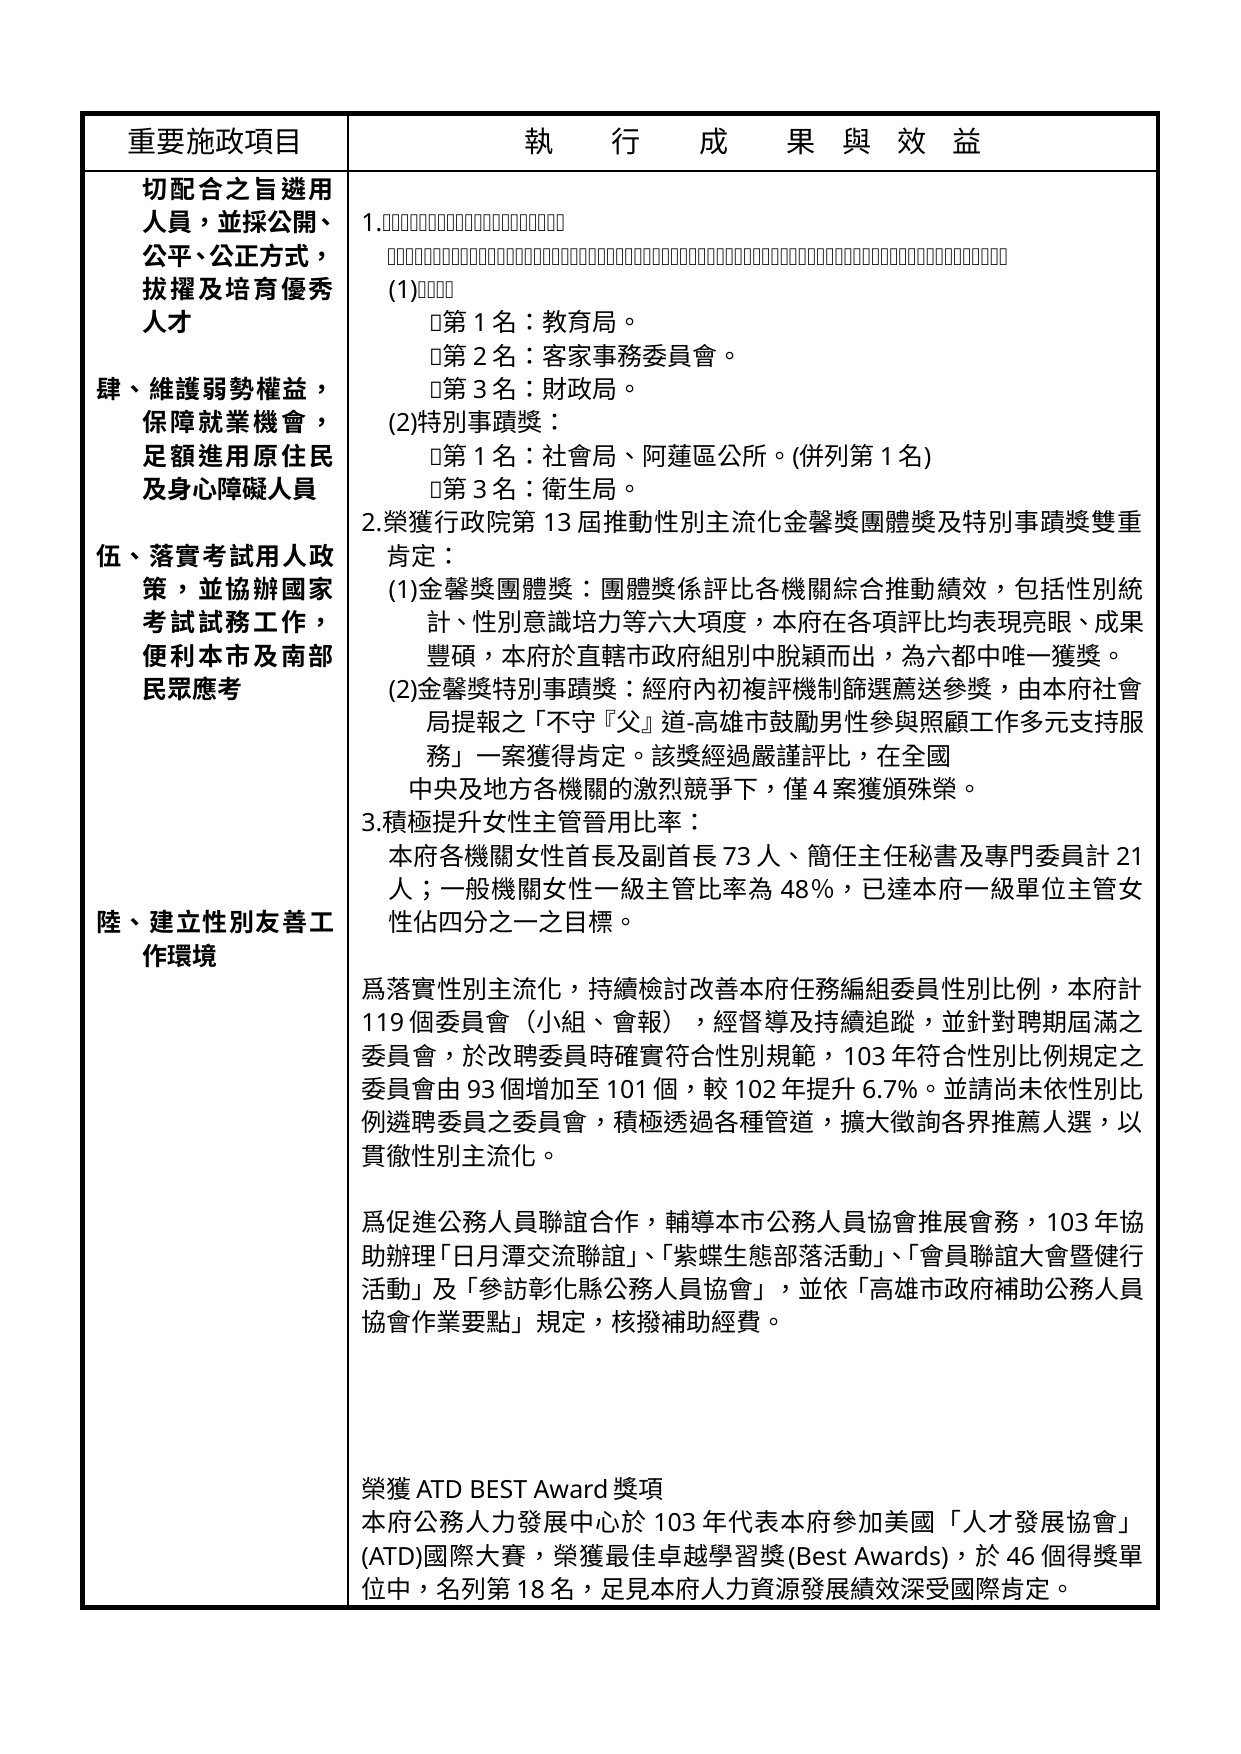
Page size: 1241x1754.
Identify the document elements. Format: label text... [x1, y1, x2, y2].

table_cell 切配合之旨遴用人員，並採公開、公平、公正方式，拔擢及培育優秀人才 肆、維護弱勢權益，保障就業機會，足額進用原住民及身心障礙人員 伍、落實考試用人政策，並協辦國家考試試務工作，便利本市及南部民眾應考 陸、建立性別友善工作環境 [85, 172, 347, 1605]
table_cell 為使本府員額配置合理精實，於考量機關用人需求時導入人事成本概念，不僅減輕本府財政負擔，並同時確保施政及業務推動順遂，爰規劃具體做法如下： 1.組織整併： 鑑於新興、前金及鹽埕等三行政區均係本市高都會型地區，轄區相鄰、業務性質相近且人口密度集中，爰將新興等3區衛生所業務整合，成立「新興衛生所」。另考量本市各衛生所型態差異為五都之冠，以致居民依賴程度及執行業務範疇有所不同，爰衡量轄區面積、照護人口及管理業者家數等參數，進行三民區等衛生所人力調整，以促進衛生所人力配置妥適，自104年1月1日生效。 2.檢討員額配置： (1)縣市改制直轄市3年期滿之員額管理原則： 審酌得增加編制員額之指標項目為「員額指標」、「財政指標」及「人口指標」： 員額指標：須同時符合以下2項標準。 a.改制直轄市政府行政機關（含所屬，以下同）運用之編制員額總數已達行政院控管改制前3年編制員額上限。 b.改制直轄市政府行政機關職員預算員額缺額率未逾5%。 財政指標：須同時符合以下2項標準。 a.改制直轄市政府人事費之決算審定數占歲出決算總數之比率較前1年度為低。 b.改制直轄市政府人事費之決算審定數未超過自籌財源之決算審定數。 人口指標：改制直轄市政府轄區人口數與改制時（99年12月底）之人口數相較，人口成長率高於3%。 改制直轄市政府須先符合「員額指標」，如再達到「財政指標」或「人口指標」至少一項之指標時，得依規定計算得請增員額上限數。 機關修正組織編制時，除因應本府重大施政目標或特殊業務需要外，應確以員額總量管制原則，就本機關暨所屬機關業務消長等檢討員額配置。 (2)本市各區公所以總量管制原則調整人力運用： 縣市合併後，因應區公所業務需求並兼顧各區之差異性及特殊性，經民政局對區公所人力盤點結果，在總員額不變原則下，調整區公所單位及員額配置，自103年1月29日生效。 為撙節人事費支出，103年度本府各機關除警察局、消防局、社會局社工人員、醫療院所醫療人員、各級學校教師外，以預算員額精簡員額7%，共計精簡770人。各機關未達精簡比例者，均應出缺不補。 本府及所屬各機關學校對人才之進用與考評，係以功績取向，本「人」與「事」適切配合之旨，不考慮人員任何背景，完全依「公務人員考績法」、「公務人員任用法」及「公務人員陞遷法」之規定，本專業專才、適才適所及綜覈名實、獎優汰劣之旨辦理，以貫徹公平、公正、公開的原則。 依「身心障礙者權益保障法」、「原住民族工作權保障法」等規定，督促本府暨所屬機關學校足額進用原住民及身心障礙人員，本府至103年12月止應進用身心障礙者1,213人，已進用1,975人，進用比例達162％；應進用原住民80人，已進用293人，進用比例達366%。 1.本府及所屬機關學校配合中央考試用人政策，積極提列考試分發職缺，103年提列考試職缺計393個，提缺比率達69%。 2.本府積極協辦國家考試，以服務南部考生，103年度協助辦理17項國家考試南部考區試務工作，服務南部考生計93,625人。 3.為落實考用合一，提升文官素質，並鼓勵本市轄區內各公私立大學應屆畢業生踴躍參加國家考試，提升市民參加國家考試錄取率，以促進組織發展，並增進在地人才之培訓與就業，特於103年6月3日假高雄大學辦理國考勝經座談會，邀請公務人員高普考試、地方特考及身心障礙特考錄取人員進行經驗分享，計有大專院校應屆畢業生及本市市民等計96人參與。 1.辦理本府推動性別主流化績效優良機關評選： 依據「高雄市政府所屬各機關推動性別主流化績效優良獎勵計畫」，辦理團體獎及特別事蹟獎評選，並於本府市政會議公開頒獎表揚，榮獲獎勵機關如下： (1)團體獎： 第1名：教育局。 第2名：客家事務委員會。 第3名：財政局。 (2)特別事蹟獎： 第1名：社會局、阿蓮區公所。(併列第1名) 第3名：衛生局。 2.榮獲行政院第13屆推動性別主流化金馨獎團體奬及特別事蹟獎雙重肯定： (1)金馨獎團體獎：團體獎係評比各機關綜合推動績效，包括性別統計、性別意識培力等六大項度，本府在各項評比均表現亮眼、成果豐碩，本府於直轄市政府組別中脫穎而出，為六都中唯一獲獎。 (2)金馨獎特別事蹟獎：經府內初複評機制篩選薦送參獎，由本府社會局提報之「不守『父』道-高雄市鼓勵男性參與照顧工作多元支持服務」一案獲得肯定。該獎經過嚴謹評比，在全國 中央及地方各機關的激烈競爭下，僅4案獲頒殊榮。 3.積極提升女性主管晉用比率： 本府各機關女性首長及副首長73人、簡任主任秘書及專門委員計21人；一般機關女性一級主管比率為48％，已達本府一級單位主管女性佔四分之一之目標。 爲落實性別主流化，持續檢討改善本府任務編組委員性別比例，本府計119個委員會（小組、會報），經督導及持續追蹤，並針對聘期屆滿之委員會，於改聘委員時確實符合性別規範，103年符合性別比例規定之委員會由93個增加至101個，較102年提升6.7%。並請尚未依性別比例遴聘委員之委員會，積極透過各種管道，擴大徵詢各界推薦人選，以貫徹性別主流化。 爲促進公務人員聯誼合作，輔導本市公務人員協會推展會務，103年協助辦理「日月潭交流聯誼」、「紫蝶生態部落活動」、「會員聯誼大會暨健行活動」及「參訪彰化縣公務人員協會」，並依「高雄市政府補助公務人員協會作業要點」規定，核撥補助經費。 榮獲ATD BEST Award獎項 本府公務人力發展中心於103年代表本府參加美國「人才發展協會」(ATD)國際大賽，榮獲最佳卓越學習獎(Best Awards)，於46個得獎單位中，名列第18名，足見本府人力資源發展績效深受國際肯定。 為培育本府公務人員面對全球化環境，具有「立足高雄、放眼世界」及「全球思維、在地行動」之能力，以促進城市治理交流，提升市政服務品質，訂定「高雄市政府卓越都市‧公務人力交流躍升方案」。103年洽妥韓國釜山市政府並擇選本府同仁前往該市交流學習，經本府遴選委員會遴薦本府經濟發展局及觀光局推薦交流人員合計2人，業分別於103年10月至12月間前往該市進行市政交流學習完竣。 1.辦理外賓接待與國際會議研習： 為提升本府員工外賓接待能力及參與國際會議能力，於103年8月20、22日辦理「外賓接待與國際會議英語研習班」，針對已具備英語能力員工，加強國際交流能力，本班參訓人數計38人。 2.開辦相關班期，強化公務同仁語文能力： (1)辦理「多益檢定訓練-初級班」 為提升本府員工英語能力，促進國際交流能力，與高雄師範大學合作辦理「多益檢定訓練-初級班」，自103年4月7日至5月12日止，總計30小時，參訓人數34人，並於結訓後參加多益測驗，以促使本府公務人員英文檢定通過率逐年提高。 (2)辦理「國際語言系列-應用英語研習班」 為增進本府同仁英語應用能力，針對日常英語對話，於103年1月辦理實體課程18小時，計45人參訓。 (3)辦理「國際語言系列-基礎日語研習班」 為增進本府公務同仁日語溝通能力，103年 11月針對日語會話入門辦理實體課程30小時，計35人參訓。 3.強化公務人力國際化措施： (1)薦送公務人員參加密集英語訓練 為提升對外國際事務溝通交涉能力，薦送參加行政院人事行政總處地方行政研習中心辦理密集英語訓練國內課程，103年計推薦8人參加中級班；5人參加初級班，獲遴選並完訓者計有秘書處、工務局養護工程處及交通局3名同仁完成中級班；新聞局及湖內區公所2名同仁完成初級班。 (2)補助英檢報名費用 為拓展公務人員國際對話能力，函頒通過英語檢測補助英檢報名費用等激勵措施。 (3)補助參加英語檢定課程費用 本府公務人員參加大專院校開設之相關英語檢定課程，如通過英語檢定後，得由各機關視其經費情形酌予費用補助每人最高新台幣5,000元。 (4)積極提升通過英檢人數比例 輔導同仁參加英語檢測，截至103年12月底止本府各局處通過各項英語檢定人數4,760人，通過人數比例為25.34％，已逾行政院18％之目標。 1.本府公務人力發展中心致力提升環境教育效能，於103年6月代表本市參加行政院環境保護署「第2屆國家環境教育獎」競賽，榮獲機關組優等獎，更深入加強公務人員教育訓練品質。 2.本府公務人力發展中心於103年11月參加行政院勞動部勞動力發展署人才發展品質管理系統(TTQS)，榮獲企業機構版金牌獎，為本府培育優秀人才，發展市政建設，展現卓越績效。 1.落實推動「型塑文官優質組織文化推動方案」： 依據銓敘部函頒「型塑文官優質組織文化推動方案」為組織學習主題，賡續推動組織學習活動，學習策略包含「積極推動各項法制建立」、「有效提升宣導訓練成效」、「營造良好組織學習環境」、「建構多元參與建議機制」等擴散深化組織學習系列活動，期藉由組織學習，營造公務機關相互觀摩，公務人員相互學習之機制，以提升行政效率與為民服務品質，落實「廉正、忠誠、專業、效能、關懷」之文官核心價值，打造幸福宜居城市之施政願景。 2.103年度特別著重建構公務人員核心職能，發展學習地圖，針對本府公教同仁規劃專業訓練、管理訓練、法治訓練、人文研習、趨勢研習、政策訓練等研習課程，原計畫開辦實體訓練班次321班，經再與各機關合作追加辦理至352班，培訓20,451人次，40,151人天次，有效提升本府同仁專業職能，提升公務人力素質。 1.儲備中階幹部人才： (1)訂頒「高雄市政府儲備中階主管培育計畫」，辦理薦任第9職等主管及第8職等主管培訓班，課程內容除扣合市政願景開設基礎教育、核心能力專業管理課程及潛能發展等結合理論與實務課程外，並安排受訓人員與市府長官面對面座談，進行雙向交流。 (2)103年9等主管班完訓37人， 8等主管班完訓41人，培訓合格人員名冊提供各機關首長作為機關職務出缺時得優先選員陞任之參考。 (3)為落實「訓用合一」，各機關對於培育結訓經考核及格人員，得依其名次於陞任評分標準表「個別選項」酌予計分，計分標準為參加9等主管班者依其名次酌增2-4分；參加8等主管班者依其名次酌增1-3分。 2.98至103年辦理薦任第9職等主管及第8職等主管累計8班期，共計588人完訓，截至103年12月底止完訓人員計有196人獲得陞任，對於中階主管幹部之培育頗具效益。 1.103年3月19日假佛光山佛陀紀念館辦理103年度第1次首長團隊策勵營，以「策勵與展望~高雄國際新都」為主題，包含「高雄產業發展」及「政策論述與協調」二大內涵，就優勢產業發展分析、一卡通行銷策略、綠色交通及行動計畫、精緻農業未來展望、城市觀光及近郊旅遊規劃、媒體溝通與互動、區政服務特色發展等議題，由經濟發展局局長、農業局局長、觀光局局長、交通局局長、新聞局局長、民政局局長、財政局局長簡報；並進行交流討論，腦力激盪研討可行方案與執行策略，擘劃市府施政藍圖，計有本府一、二級機關簡任首長、參事、顧問、機要人員、各區區長及議會連絡人等178人參加。 2.103年7月16日假中華佛寺協會辦理103年度第2次首長團隊策勵營，為凝聚團隊共識及達成市政願景，以「擘劃港都~深耕與永續」為主題，包含「宜居城市基盤建構與展望」及「城市經濟新動能」二大內涵，就大高雄區域計畫、打造防洪減災韌性城市、推動綠色智慧城市、多元產業創新城市、創意文化軟實力等議題，由都市發展局局長、水利局局長、工務局局長、經濟發展局局長、文化局局長簡報；並進行交流討論，腦力激盪研討可行方案與執行策略，擘劃市府施政藍圖，計有本府一、二級機關簡任首長、參事、顧問等68人參加。 為加強公務人員災害防救訓練，分於103年12月3、5日辦理「急救技能訓練研習班」及12月15、19日辦理「災害防救管理研習班」，以加強災防應變能力，維護市民生命財產安全，參訓人數計64人。 1.國中小校長儲訓班： 於103年1月27日至3月28日辦理為期8週之本市國中小校長儲訓班，以增進教育政策理念及教育行政知能，計儲備儲備8名候用國中校長及16名候用國小校長，計24名。 2.國中小主任儲訓班： 為培育並儲備本市國中小主任，103年度分別辦理「國中主任儲訓班」及「國小主任儲訓班」。其中國中儲訓主任41人、國小儲訓主任61人，課程自6月30日至7月25日，總時數120小時。課程中特別加強學校主任應有之教育專業素養與知能，並掌握各處室行政應有的理念與作為。通過培訓人員列冊做為國中小學校主任派任之依據。 建構多元培訓機制，結合南部地區大專院校及其他專業認證、訓練機構合作開辦系列認證班，精進公務同仁專業核心職能，103年辦理各類市政專業認證班期成果如下： 1.辦理「第一線為民服務人員溝通能力認證班」15期，提升為民服務效能： 為提升公務人員服務品質，訓練公務人員服務管理及抱怨處理能力，提高民眾滿意程度，與國立高雄應用科技大學合作辦理「第一線為民服務人員溝通能力認證班」，每期30小時，共612名學員獲得認證，大幅提升本府人員良好溝通能力，促進服務績效。 2.辦理市政治理認證班期共16期，精進核心職能 為精進市府同仁專業核心職能，發揮更高的人才效能與組織績效，另與本市各大學與其他專業機構合作開辦「關懷員認證班」、「主管人員衝突與危機管理認證班」、「環境教育人員認證班」、「專案管理師認證班」、「政府部門內訓講師培訓認證班」、「會展人才認證班」、「策略人資管理師認證班」、「創意活動企劃師認證班」、「政府採購法專業人員訓練班」等共16期，計716人取得認證。 1.辦理「2014ASTD年會成果分享會」： 本府公務人力發展中心與財團法人自強工業科學基金會於103年6月20日合辦「103年參與美國訓練與發展協會年會」成果分享會，會中針對「揭開發展未來領導者策略的奥密」、「如何建立友善用腦的高效學習環境」「TD & TD-21世紀的人才發展與培育」「系統性課程設計模式的動態趨勢-從ADDIE 到 SAM」等主題進行分享討論，計有180人與會。 2.辦理「城市經濟與治理新建構」論壇： 本府公務人力發展中心與中興大學、義守大學合辦103年第六屆公共治理國際學術研討會暨「城市經濟與治理新建構」論壇，以探討全球化發展創造在地幸福經濟與城市經濟新建構等議題，藉由專家學者研討意見作為本府政策效能的提升並創造城市公共價值之參考，計有80人與會。 1.設置「港都e學苑」數位學習平台，提供多媒體影音課程計有管理、語文、科技、法制、市政、人文、生活共7大類，另有性別主流化、溝通服務、環境教育及稅務等特殊類別，數位課程合計652門1,216小時。 2.103年認證人數308,558人次，認證時數538,201小時，修課對象除公教人員外，更擴及一般民眾，增加課程使用率。 3.與全國公務機構行政院人事行政總處公務人力發展中心、地方行政研習中心等31個機關交換課程，增加數位學習課程多樣性，共計交換課程471門836小時，約佔總課程72%，約節省公帑2,355萬元。 4.103年度完成委製多媒體互動數位課程共9小時，錄轉製課程34小時，轉製行動課程12小時。 5.辦理「e馬當先樂學習」、「e起分享樂學習，留言得好禮」、「新課上架~勇往直前樂學習」、「春.悅讀」等7項行銷活動，計有21,144 人次參與，增加約1萬2千個新會員。 6.103年為配合行銷新製課程與介紹港都e學苑平台，由廠商製作行銷動畫，並搭配轉成iphone App提供下載，達成宣傳目的。 1.表揚模範公務人員： 為激勵士氣，提升行政效能，依據「行政院表揚模範公務人員要點」及「高雄市政府暨所屬各機關選拔模範公務人員實施要點」規定，辦理本府103年模範公務人員選拔，經評審核定模範公務人員10人，獲選之模範公務人員於103年9月25日員工大會中表揚，各頒發獎狀1幀、獎金五萬元，並給予公假5天。其中法制局科長白瑞龍同時榮膺行政院103年模範公務人員。 2.請頒功績獎章，獎掖有功人員： 為獎掖卸職首長對本府貢獻，以表彰優異，本府原民會范前主任委員織欽卸職後，依相關程序報送行政院請頒獎章，並經該院103年7月15日准予頒給三等功績獎章。 103年9月推動本府員工識別證結合差勤感應卡（具一卡通電子票證功能），將貼紙式識別證黏貼差勤感應卡（具一卡通電子票證功能），除可重複使用該票卡，以收節省公帑功效外，並推廣運用電子票證附加功能，鼓勵本府員工多加利用大眾運輸交通工具，達到節能減碳並推廣使用各項一卡通電子票證提供之市政服務（如規費繳納、市區公車、公共自行車、高雄捷運、圖書借閱等），提供更優質及便捷之市政服務。 1.辦理退撫資遣： （1）103年退休公務人員649人、教育人員534人，合計1,183人。 （2）103年公務人員撫卹16人、教育人員9人，合計25人。 （3）103年資遣公務人員0人、教育人員2人，合計2人。 2.如期發放月退休金： 如期於103年1月16日及7月16日發放退休人員月退休金，共計公務人員14,383人次、教育人員25,754人次，合計40,137人次。 3.核發年節特別照護金： 依據考試院訂頒「早期退休支領一次退休金生活特別困難之退休公教人員發給年節特別照護金作業要點」規定審核發給春節、端午、中秋三節特別照護金，單身者每節18,000元；有眷者每節31,000元，103年計核給單身56人、有眷28人，合計84人。 4.辦理退休生涯規劃研習班： 為鼓勵公教人員提早預為規劃退休生涯，並鼓勵退休人員積極投入社會志願工作行列，103年2月20日及7月29日假本府公務人力發展中心分別辦理「退休生涯規劃研習班(一)、(二)」兩場次，計192人參加。 1.提供員工諮商服務： (1)103年委託「張老師」基金會高雄分事務所提供員工專業諮商服務，由「張老師」針對個案需求，搭配相關專業領域諮商師，以提升諮商服務之品質，1至12月計提供47小時諮商服務。 (2)建置本府電子郵件諮商服務信箱（ihappy@kcg.gov.tw），由諮商心理師回復相關諮詢事項，提供同仁提問或抒發管道，1至12月計提供2人次電子郵件諮商服務。 (3)為增進本府危機管理能力，103年度新增危機創傷團體諮商服務，各機關學校於事件發生後（例如：重大災害、同仁自殺等），由本府人事處與「張老師」共同評估是否應進行團體諮商，103年計提供1次3小時之團體諮商服務，計20人參加。 2.推動員工協助暨身心健康關懷小組巡迴宣導活動： 配合府屬機關學校舉辦之各項活動，安排本府員工身心健康關懷小組種籽講師前往宣導本府員工協助方案暨心理健康協助機制各項輔導資源與措施。103年1月至12月計辦理249場次巡迴宣導活動，宣導人數共計17,397人。 3.建置本府「關懷員」機制 ： (1)關懷員認證班：透過課程培訓、諮商體驗、關懷報告撰寫、個案研討、分享會與認證等5階段培養本府員工為具備基礎心理諮商輔導概念及初階助人技巧之關懷員，適時提供週遭同仁關心與協助，計培訓46人，成為機關內心理健康守門員。 (2)關懷員認證進階班：為進一步強化關懷員的助人技巧，開辦「關懷員認證進階班」，透過課程培訓、關懷報告撰寫、個案研討、分享會與認證等4個階段持續培訓本府關懷員，由102年受認證之關懷員及101年受認證之健康管理種籽講師接受訓練，計培訓28人。 (3)103年計累計關懷市府員工459人次。 4.辦理身心健康保健系列專題研習： 為型塑互助與關懷的職場環境，積極推動員工心理健康協助機制，提供同仁心理健康資訊，103年度以「慢活、樂活、快活人生」為主軸辦理系列專題講座共107場，參加人數共計6,712人。 為擴大本府單身同仁社交生活領域，提倡正當休閒活動，增進兩性良性互動及情感交流，本府103年度規劃辦理8場次未婚聯誼活動，計有366人（男性183人、女性183人）參加，互指為心儀對象有45對。 為倡導員工正當休閒活動，輔導成立22個員工社團，並由各權管局處擔任輔導機關，以輔導社團自治運作。103年1月至12月除定期活動外，計舉辦37場次假日活動。 1.紓解員工急難以安定生活： 為紓解公教人員急難狀況，於發生傷病住院、疾病醫護、喪葬及重大災害等事項時，可依需要申請救助貸款，利息負擔以郵政儲金2年期定期儲蓄存款機動利率減年息0.025厘計算，目前貸款利率為年息1.35厘，最長還款年限為6年。至103年12月底尚在貸款中者有20件，貸款金額830萬元。 2.賡續辦理自費汽、機車強制保險服務措施： 為賡續規劃創新性服務措施，具體落實人事福利政策，辦理103年自費汽、機車強制保險，由新光產物等3家保險公司承作，提供優惠措施，嘉惠本府公教員工多元選擇運用。 3.提供健康檢查優惠方案： 宣達2013~2014「健康99─全國公教特惠健檢」由行政院衛生署基隆醫院(現為衛生福利部基隆醫院)等71家特約醫院承作至103年12月31日。與新高醫院及美兆診所，以3,500元及7,900元之價格組合提供物超所值的健檢項目，供本府員工及其眷屬、退休人員就近利用。 4.辦理「繁星好康」計畫，福利加值： 透過本府人事處暨所屬各級人事機構，發掘員工消費喜好，據以推薦優良商店約800家與本府特約合作，提供員工、退休人員及各機關學校志工相當於會員或九折以上優惠方案，以強化員工福利作為。 5.提供「築巢優利貸」優惠方案與多元房貸管道： 本方案經由行政院人事行政總處辦理公開招標，102年1月1日至103年12月31日由國泰人壽保險股份有限公司獲選，貸款利率按中華郵政2年期定期儲金機動利率固定加碼0.375％機動計息，提供同仁多元購置住宅貸款管道。 6.提供短期信貸措施，解決同仁財務規劃需求： 提供臺灣中小企業銀行「貼心相貸」措施，80萬元以下信用貸款免保證人，年息依郵政儲金二年期定期儲蓄機動利率固定加0.345％機動計息，每月攤還本息不得超過月俸給總額1/3，貸款期限最長7年。 1.提升WebHR人力資源管理系統、WebITR差勤管理系統功能： （1）103新增及修正WebHR系統個人資料、組織編制等17項子系統功能計339筆，改善系統操作流程，快速更新資料。 （2）103新增及修正WebITR系統功能，包含各式費用表單申請畫面及表單格式修正、查勤報表功能擴充、國民旅遊卡休假資料以加密方式傳輸至發卡銀行等6項系統功能，使操作介面更加友善簡便人性化。 2.人事資訊化系統功能擴充，以提升業務效能 為使本府人事業務作業流程資訊化及再造，並利本府人事人員進 行人事業務溝通及人事知識分享，以提升人事業務推動成效，人事處於本（103）年度賡續規劃開發各人事資訊系統功能提升，包括人事處全球資訊網、員工專區、人事人員專區系統功能提升及建置人事業務填報系統，提升各人事資訊系統運作效率與服務品質。 3.擴大推動線上差勤管理系統（WebITR） 本府自100年起分三年積極推動行政院人事行政總處開發之全國共享版機關內部差勤電子表單系統(WebITR)，至103年底止，共計有民政局等185個機關導入實施，除警察、消防、及市立醫院等特殊勤務性質機關除外，本府業已全面達成機關員工差勤資訊化管理目標。 4.辦理資訊系統等教育訓練，維護人事資料正確無誤 為善加運用WebHR人力資源管理系統及WebITR差勤管理系統，同時強化資料儲放與使用之資安觀念，本府人事處共計辦理「WebHR人力資源管理系統研習班」、「WebITR差勤電子表單系統研習班」、「人事資料考核系統研習班」、「eCPA應用系統研習班」、「資訊安全教育訓練」等各類資訊教育訓練共7場次，計264人次參訓。 [349, 172, 1156, 1605]
table_header 重要施政項目 [85, 116, 347, 170]
table_header 執 行 成 果 與 效 益 [349, 116, 1156, 170]
